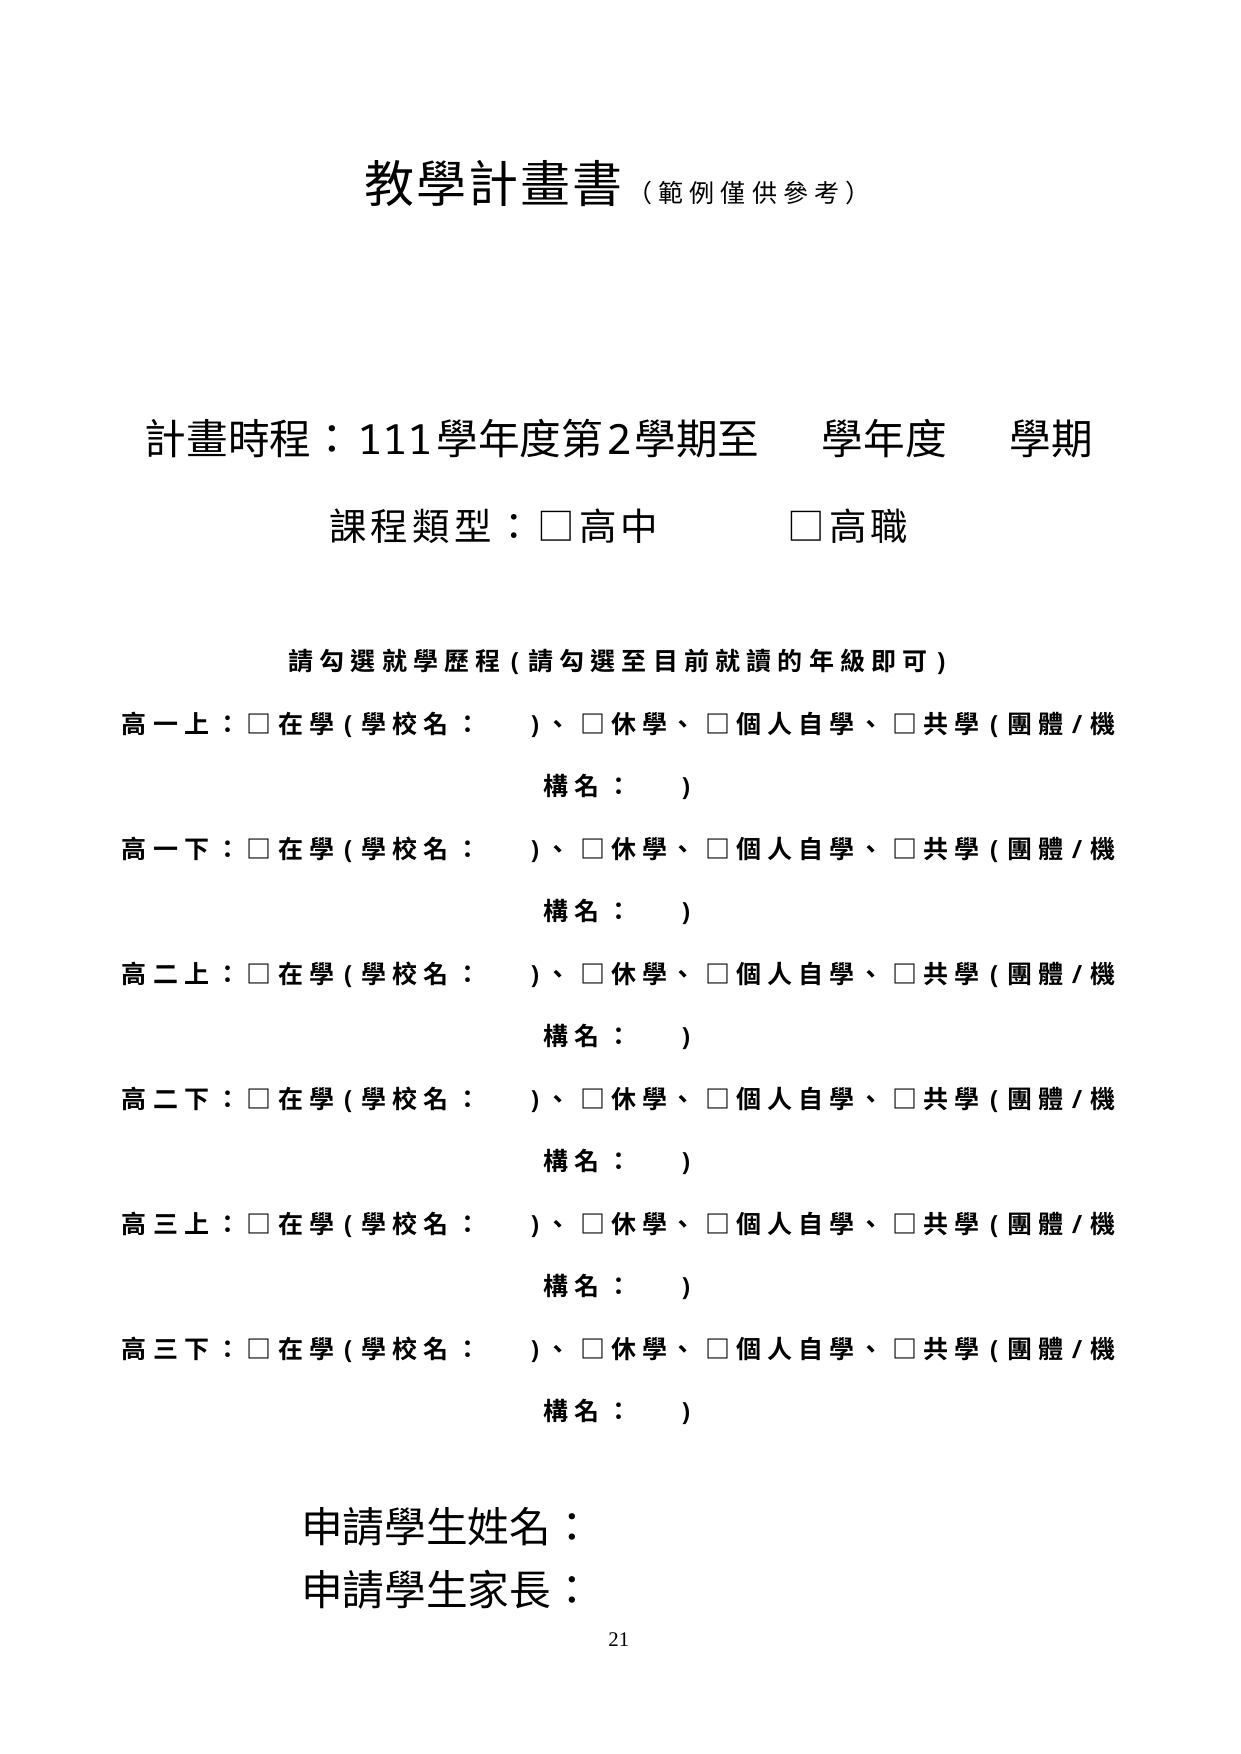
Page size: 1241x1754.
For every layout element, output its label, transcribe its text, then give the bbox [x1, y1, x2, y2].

text 高一上：□在學(學校名： )、□休學、□個人自學、□共學(團體/機構名： ) [113, 670, 1124, 795]
text 高三下：□在學(學校名： )、□休學、□個人自學、□共學(團體/機構名： ) [113, 1295, 1124, 1420]
text 申請學生家長： [301, 1545, 1124, 1608]
text 申請學生姓名： [301, 1483, 1124, 1545]
text 高二上：□在學(學校名： )、□休學、□個人自學、□共學(團體/機構名： ) [113, 920, 1124, 1045]
text 教學計畫書（範例僅供參考） [113, 108, 1124, 233]
text 高二下：□在學(學校名： )、□休學、□個人自學、□共學(團體/機構名： ) [113, 1045, 1124, 1170]
text 請勾選就學歷程(請勾選至目前就讀的年級即可) [113, 608, 1124, 670]
text 課程類型：□高中 □高職 [113, 483, 1124, 545]
text 高三上：□在學(學校名： )、□休學、□個人自學、□共學(團體/機構名： ) [113, 1170, 1124, 1295]
text 計畫時程：111學年度第2學期至 學年度 學期 [113, 358, 1124, 483]
text 高一下：□在學(學校名： )、□休學、□個人自學、□共學(團體/機構名： ) [113, 795, 1124, 920]
